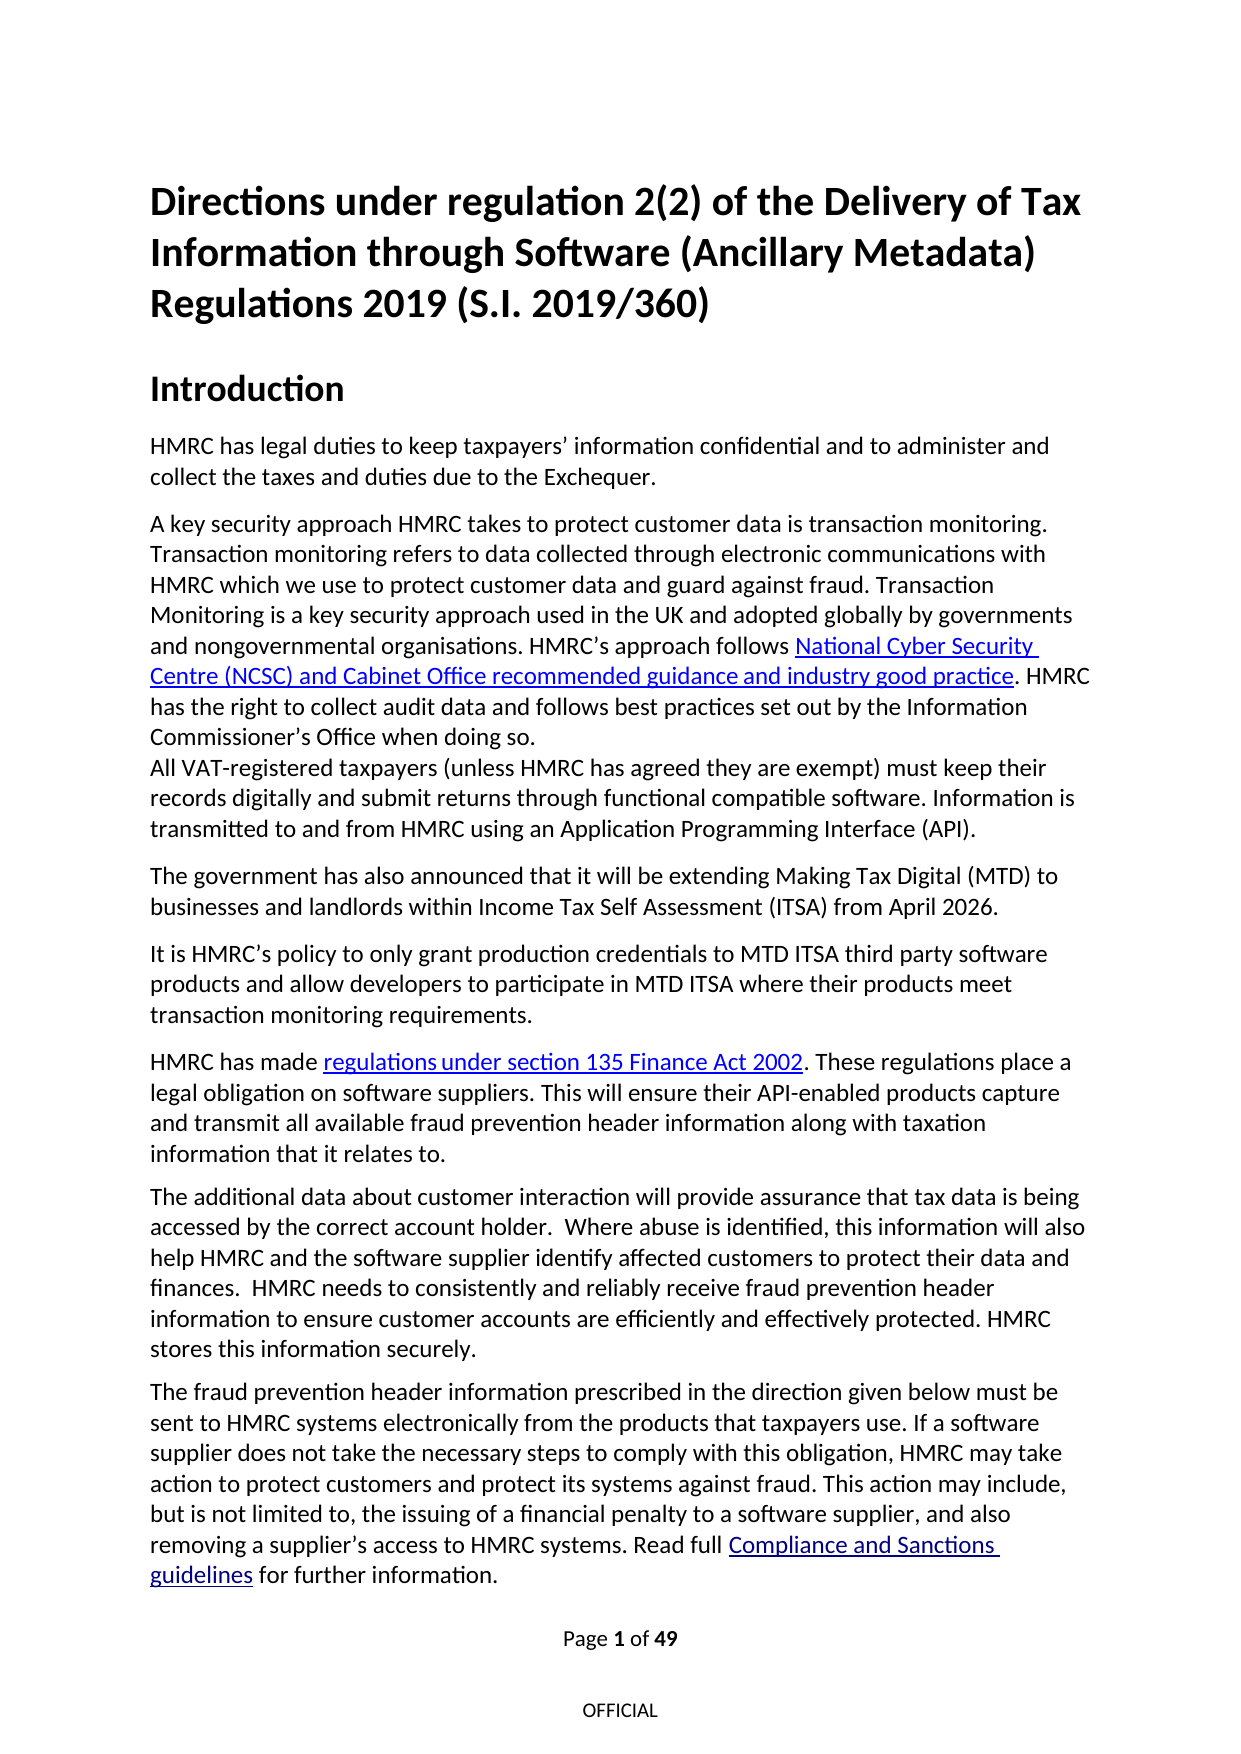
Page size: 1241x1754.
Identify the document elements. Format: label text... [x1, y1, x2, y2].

text A key security approach HMRC takes to protect customer data is transaction monitoring. Transaction monitoring refers to data collected through electronic communications with HMRC which we use to protect customer data and guard against fraud. Transaction Monitoring is a key security approach used in the UK and adopted globally by governments and nongovernmental organisations. HMRC’s approach follows National Cyber Security Centre (NCSC) and Cabinet Office recommended guidance and industry good practice. HMRC has the right to collect audit data and follows best practices set out by the Information Commissioner’s Office when doing so. [150, 508, 1090, 752]
text It is HMRC’s policy to only grant production credentials to MTD ITSA third party software products and allow developers to participate in MTD ITSA where their products meet transaction monitoring requirements. [150, 938, 1090, 1029]
subtitle Introduction [150, 365, 1090, 411]
text The additional data about customer interaction will provide assurance that tax data is being accessed by the correct account holder. Where abuse is identified, this information will also help HMRC and the software supplier identify affected customers to protect their data and finances. HMRC needs to consistently and reliably receive fraud prevention header information to ensure customer accounts are efficiently and effectively protected. HMRC stores this information securely. [150, 1181, 1090, 1364]
text HMRC has legal duties to keep taxpayers’ information confidential and to administer and collect the taxes and duties due to the Exchequer. [150, 430, 1090, 491]
text HMRC has made regulations under section 135 Finance Act 2002. These regulations place a legal obligation on software suppliers. This will ensure their API-enabled products capture and transmit all available fraud prevention header information along with taxation information that it relates to. [150, 1046, 1090, 1168]
subtitle Directions under regulation 2(2) of the Delivery of Tax Information through Software (Ancillary Metadata) Regulations 2019 (S.I. 2019/360) [150, 175, 1090, 327]
text The government has also announced that it will be extending Making Tax Digital (MTD) to businesses and landlords within Income Tax Self Assessment (ITSA) from April 2026. [150, 860, 1090, 921]
text All VAT-registered taxpayers (unless HMRC has agreed they are exempt) must keep their records digitally and submit returns through functional compatible software. Information is transmitted to and from HMRC using an Application Programming Interface (API). [150, 752, 1090, 844]
text The fraud prevention header information prescribed in the direction given below must be sent to HMRC systems electronically from the products that taxpayers use. If a software supplier does not take the necessary steps to comply with this obligation, HMRC may take action to protect customers and protect its systems against fraud. This action may include, but is not limited to, the issuing of a financial penalty to a software supplier, and also removing a supplier’s access to HMRC systems. Read full Compliance and Sanctions guidelines for further information. [150, 1376, 1090, 1590]
